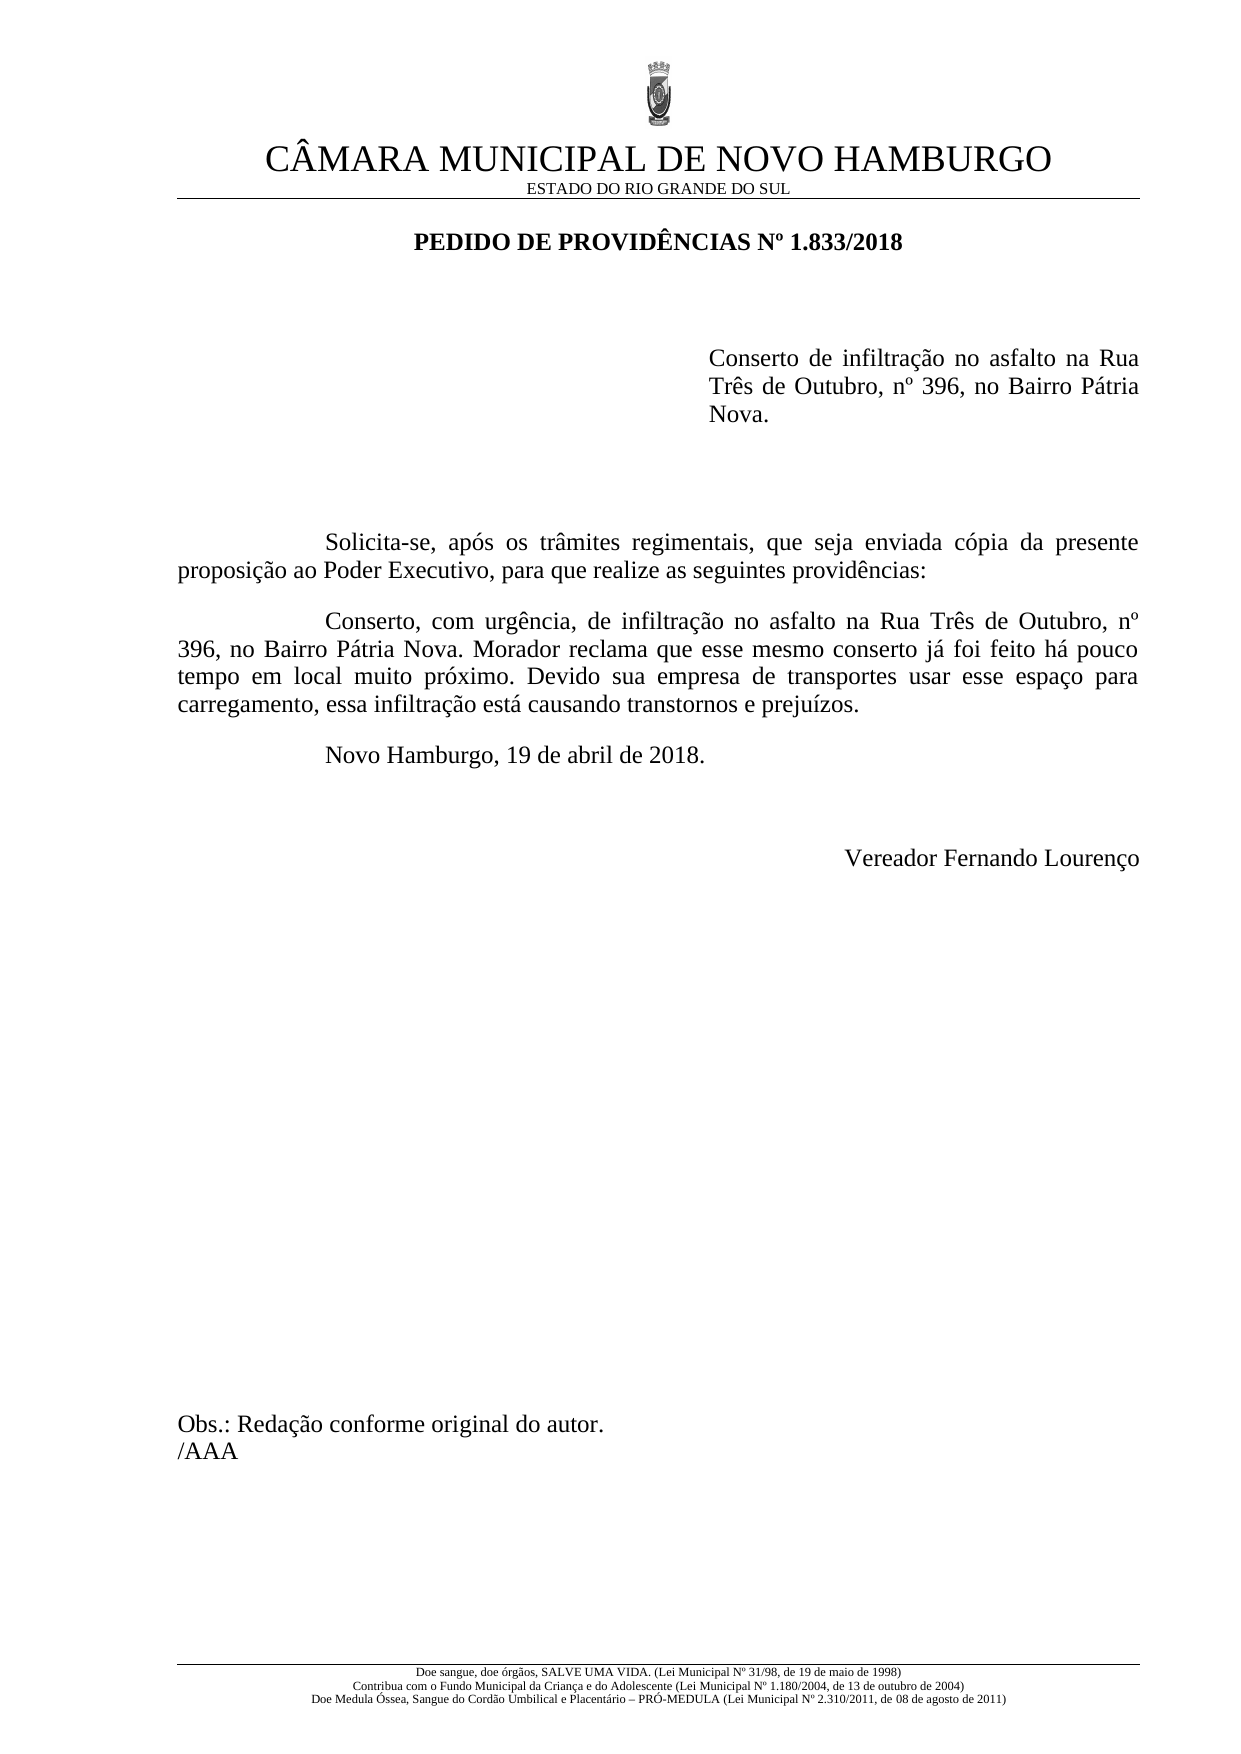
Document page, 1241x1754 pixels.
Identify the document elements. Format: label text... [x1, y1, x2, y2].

text PEDIDO DE PROVIDÊNCIAS Nº 1.833/2018 [177, 228, 1140, 256]
text /AAA [177, 1437, 1140, 1465]
text Conserto de infiltração no asfalto na Rua Três de Outubro, nº 396, no Bairro Pátria Nova. [709, 344, 1140, 428]
text Conserto, com urgência, de infiltração no asfalto na Rua Três de Outubro, nº 396, no Bairro Pátria Nova. Morador reclama que esse mesmo conserto já foi feito há pouco tempo em local muito próximo. Devido sua empresa de transportes usar esse espaço para carregamento, essa infiltração está causando transtornos e prejuízos. [177, 607, 1140, 718]
text Vereador Fernando Lourenço [177, 844, 1140, 872]
text Novo Hamburgo, 19 de abril de 2018. [177, 741, 1140, 769]
text Solicita-se, após os trâmites regimentais, que seja enviada cópia da presente proposição ao Poder Executivo, para que realize as seguintes providências: [177, 528, 1140, 583]
text Obs.: Redação conforme original do autor. [177, 1410, 1140, 1437]
